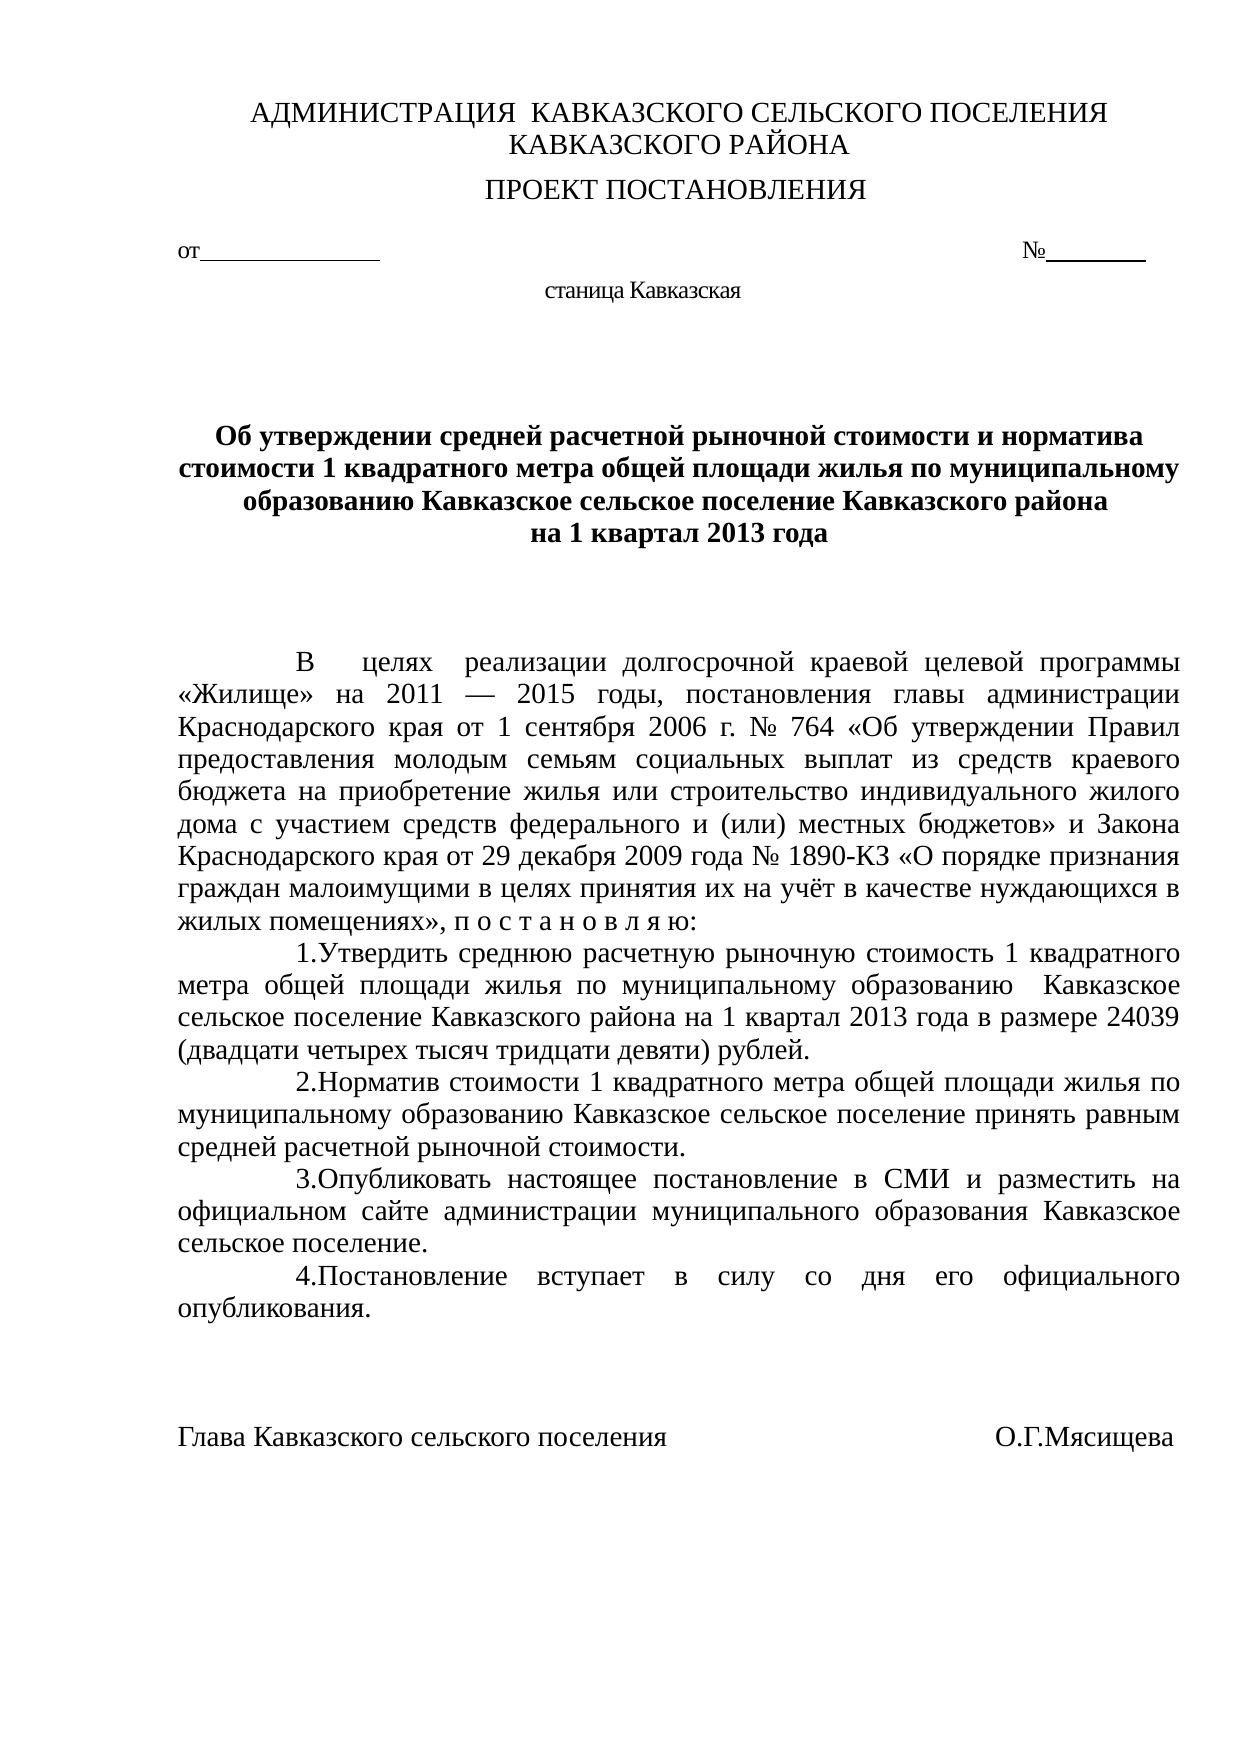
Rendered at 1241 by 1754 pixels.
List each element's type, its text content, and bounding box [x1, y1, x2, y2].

text 1.Утвердить среднюю расчетную рыночную стоимость 1 квадратного метра общей площади жилья по муниципальному образованию Кавказское сельское поселение Кавказского района на 1 квартал 2013 года в размере 24039 (двадцати четырех тысяч тридцати девяти) рублей. [177, 936, 1181, 1065]
text 4.Постановление вступает в силу со дня его официального опубликования. [177, 1259, 1181, 1324]
text ПРОЕКТ ПОСТАНОВЛЕНИЯ [177, 173, 1181, 205]
text Глава Кавказского сельского поселения О.Г.Мясищева [177, 1421, 1181, 1453]
text В целях реализации долгосрочной краевой целевой программы «Жилище» на 2011 — 2015 годы, постановления главы администрации Краснодарского края от 1 сентября 2006 г. № 764 «Об утверждении Правил предоставления молодым семьям социальных выплат из средств краевого бюджета на приобретение жилья или строительство индивидуального жилого дома с участием средств федерального и (или) местных бюджетов» и Закона Краснодарского края от 29 декабря 2009 года № 1890-КЗ «О порядке признания граждан малоимущими в целях принятия их на учёт в качестве нуждающихся в жилых помещениях», п о с т а н о в л я ю: [177, 646, 1181, 936]
text станица Кавказская [517, 276, 1181, 304]
text 2.Норматив стоимости 1 квадратного метра общей площади жилья по муниципальному образованию Кавказское сельское поселение принять равным средней расчетной рыночной стоимости. [177, 1065, 1181, 1162]
text на 1 квартал 2013 года [177, 516, 1181, 549]
text 3.Опубликовать настоящее постановление в СМИ и разместить на официальном сайте администрации муниципального образования Кавказское сельское поселение. [177, 1162, 1181, 1259]
text АДМИНИСТРАЦИЯ КАВКАЗСКОГО СЕЛЬСКОГО ПОСЕЛЕНИЯ КАВКАЗСКОГО РАЙОНА [177, 96, 1181, 161]
text Об утверждении средней расчетной рыночной стоимости и норматива стоимости 1 квадратного метра общей площади жилья по муниципальному образованию Кавказское сельское поселение Кавказского района [177, 419, 1181, 516]
text от № [177, 236, 1181, 264]
